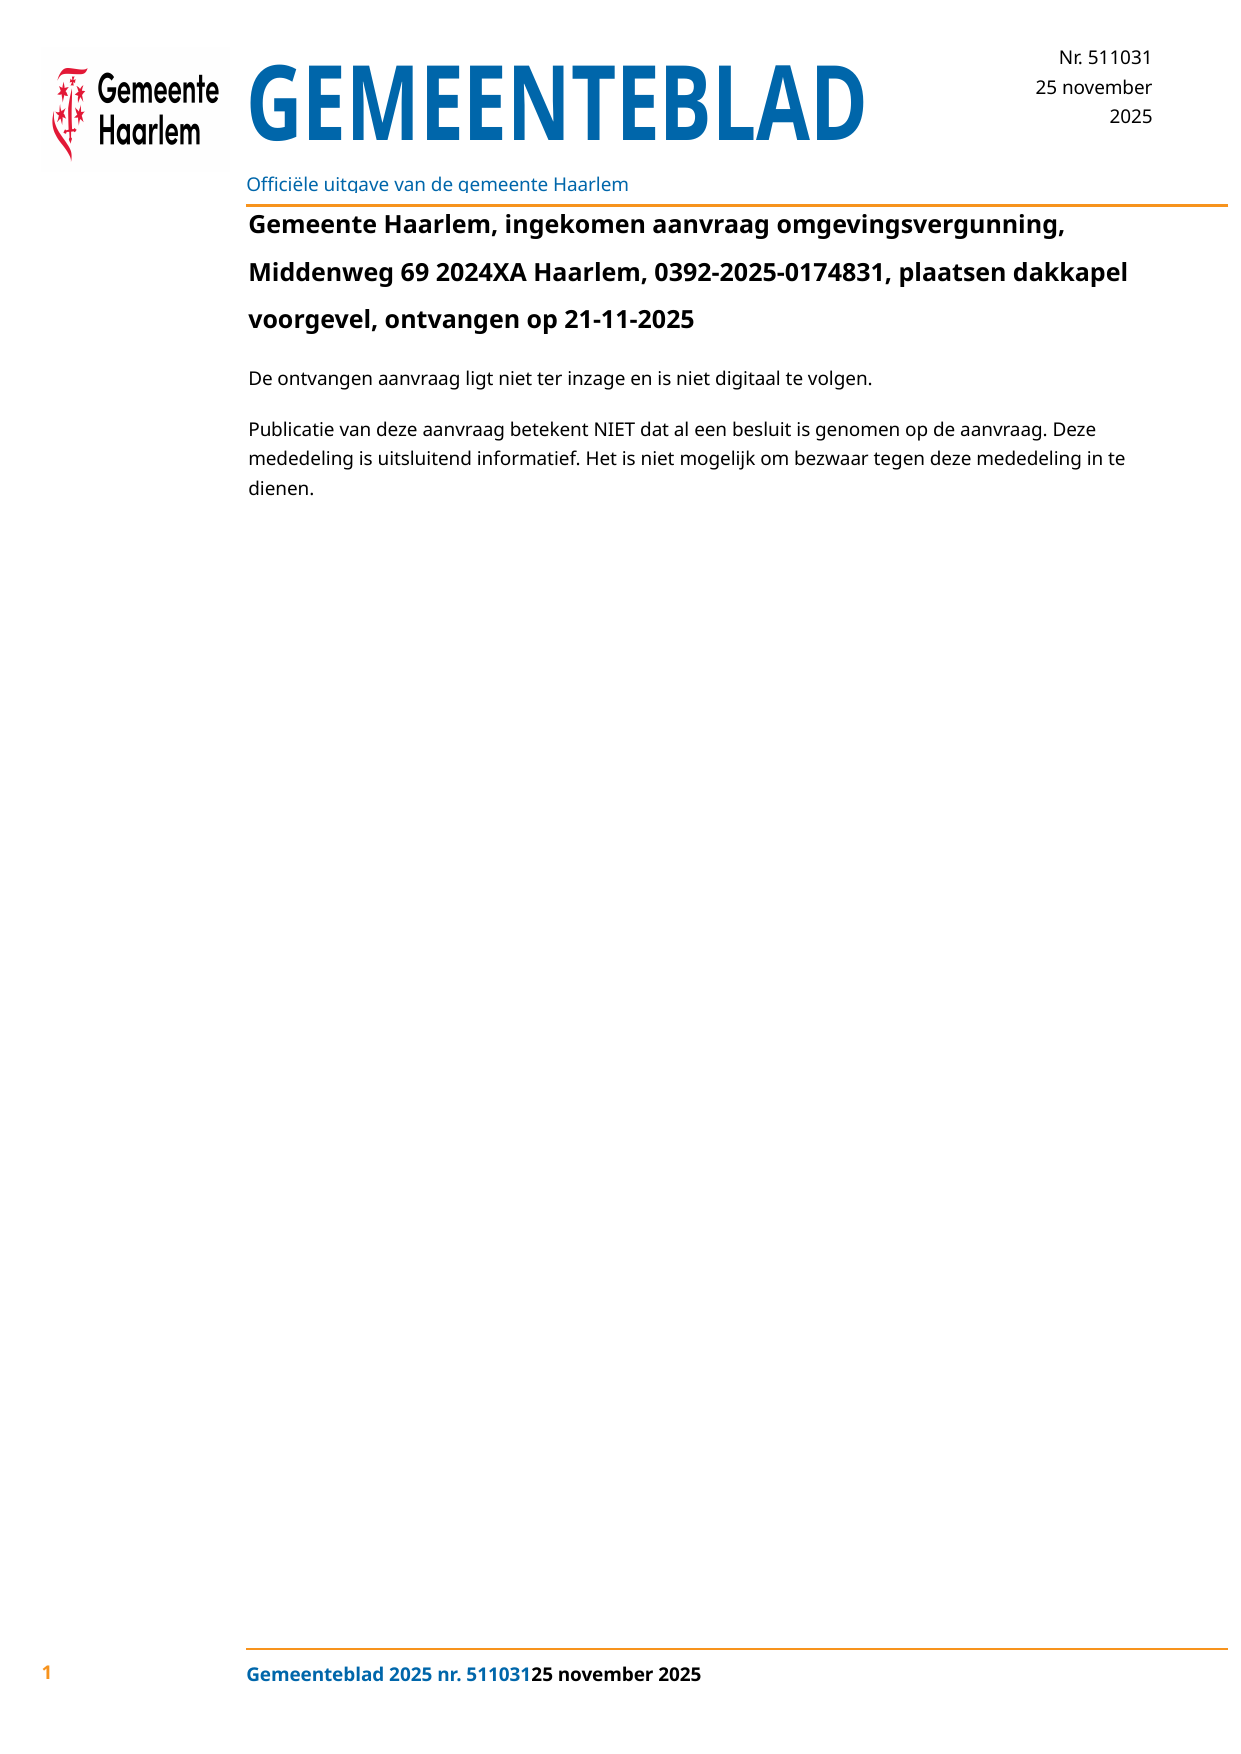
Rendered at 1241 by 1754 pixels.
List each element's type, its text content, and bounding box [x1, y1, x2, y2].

text Gemeente Haarlem, ingekomen aanvraag omgevingsvergunning, Middenweg 69 2024XA Haarlem, 0392-2025-0174831, plaatsen dakkapel voorgevel, ontvangen op 21-11-2025 [248, 207, 1152, 336]
picture [41, 47, 231, 172]
text Publicatie van deze aanvraag betekent NIET dat al een besluit is genomen op de aanvraag. Deze mededeling is uitsluitend informatief. Het is niet mogelijk om bezwaar tegen deze mededeling in te dienen. [248, 416, 1152, 501]
text De ontvangen aanvraag ligt niet ter inzage en is niet digitaal te volgen. [248, 366, 1152, 391]
